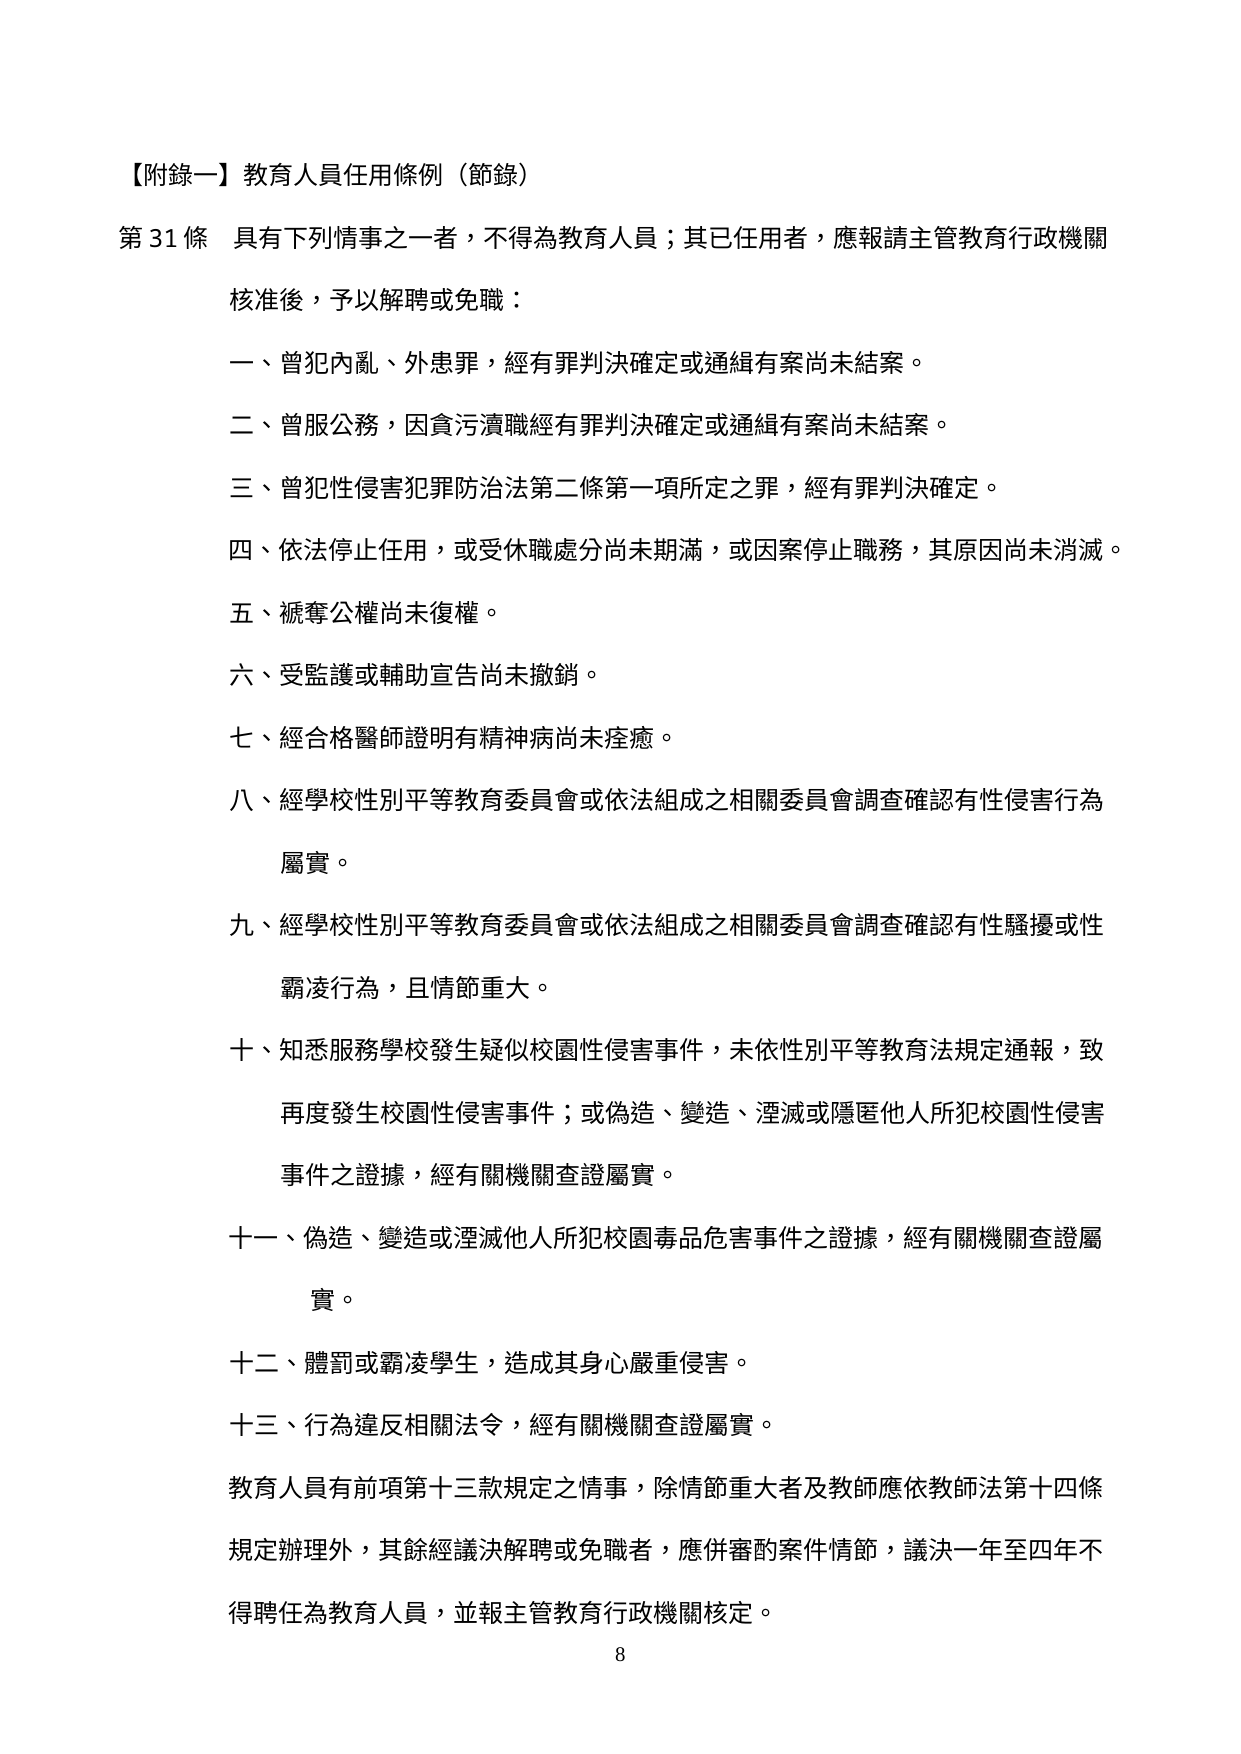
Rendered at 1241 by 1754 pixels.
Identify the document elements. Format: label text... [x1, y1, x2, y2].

text 十二、體罰或霸凌學生，造成其身心嚴重侵害。 [118, 1319, 1122, 1382]
text 三、曾犯性侵害犯罪防治法第二條第一項所定之罪，經有罪判決確定。 [118, 444, 1122, 507]
text 十一、偽造、變造或湮滅他人所犯校園毒品危害事件之證據，經有關機關查證屬實。 [229, 1194, 1122, 1319]
text 第31條 具有下列情事之一者，不得為教育人員；其已任用者，應報請主管教育行政機關核准後，予以解聘或免職： [118, 194, 1122, 319]
text 七、經合格醫師證明有精神病尚未痊癒。 [118, 694, 1122, 757]
text 六、受監護或輔助宣告尚未撤銷。 [118, 632, 1122, 694]
text 五、褫奪公權尚未復權。 [118, 569, 1122, 632]
text 教育人員有前項第十三款規定之情事，除情節重大者及教師應依教師法第十四條規定辦理外，其餘經議決解聘或免職者，應併審酌案件情節，議決一年至四年不得聘任為教育人員，並報主管教育行政機關核定。 [229, 1444, 1122, 1632]
text 四、依法停止任用，或受休職處分尚未期滿，或因案停止職務，其原因尚未消滅。 [229, 507, 1122, 569]
text 十、知悉服務學校發生疑似校園性侵害事件，未依性別平等教育法規定通報，致再度發生校園性侵害事件；或偽造、變造、湮滅或隱匿他人所犯校園性侵害事件之證據，經有關機關查證屬實。 [229, 1007, 1122, 1194]
text 【附錄一】教育人員任用條例（節錄） [118, 132, 1122, 194]
text 十三、行為違反相關法令，經有關機關查證屬實。 [118, 1382, 1122, 1444]
text 一、曾犯內亂、外患罪，經有罪判決確定或通緝有案尚未結案。 [118, 319, 1122, 382]
text 九、經學校性別平等教育委員會或依法組成之相關委員會調查確認有性騷擾或性 霸凌行為，且情節重大。 [229, 882, 1122, 1007]
text 二、曾服公務，因貪污瀆職經有罪判決確定或通緝有案尚未結案。 [118, 382, 1122, 444]
text 八、經學校性別平等教育委員會或依法組成之相關委員會調查確認有性侵害行為 屬實。 [229, 757, 1122, 882]
